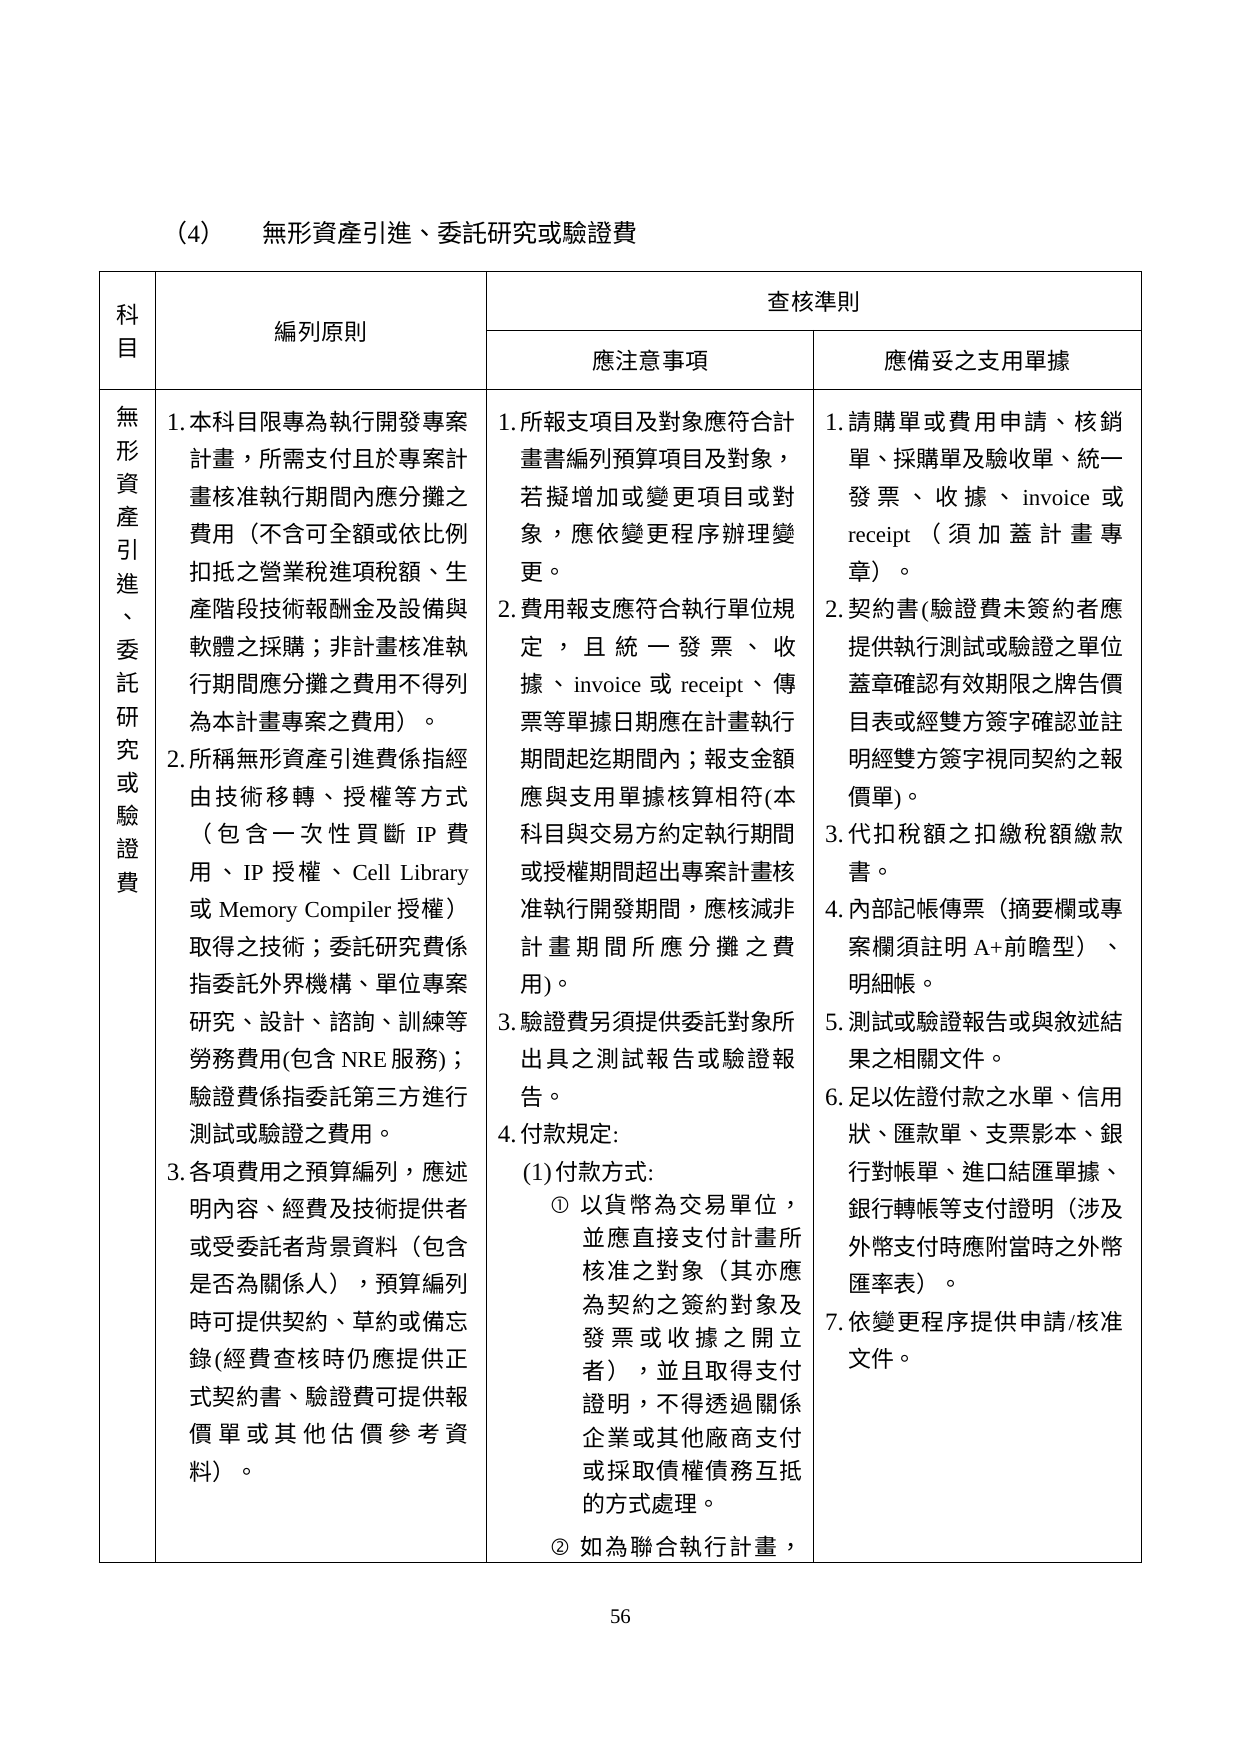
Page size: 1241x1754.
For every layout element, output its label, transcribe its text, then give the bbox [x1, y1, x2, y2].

table_cell 無形資產引進、委託研究或驗證費 [100, 390, 155, 1562]
table_cell 本科目限專為執行開發專案計畫，所需支付且於專案計畫核准執行期間內應分攤之費用（不含可全額或依比例扣抵之營業稅進項稅額、生產階段技術報酬金及設備與軟體之採購；非計畫核准執行期間應分攤之費用不得列為本計畫專案之費用）。 所稱無形資產引進費係指經由技術移轉、授權等方式（包含一次性買斷IP費用、IP授權、Cell Library或Memory Compiler授權）取得之技術；委託研究費係指委託外界機構、單位專案研究、設計、諮詢、訓練等勞務費用(包含NRE服務)；驗證費係指委託第三方進行測試或驗證之費用。 各項費用之預算編列，應述明內容、經費及技術提供者或受委託者背景資料（包含是否為關係人），預算編列時可提供契約、草約或備忘錄(經費查核時仍應提供正式契約書、驗證費可提供報價單或其他估價參考資料）。 [156, 390, 486, 1562]
table_cell 應注意事項 [487, 331, 813, 389]
table_cell 所報支項目及對象應符合計畫書編列預算項目及對象，若擬增加或變更項目或對象，應依變更程序辦理變更。 費用報支應符合執行單位規定，且統一發票、收據、invoice或receipt、傳票等單據日期應在計畫執行期間起迄期間內；報支金額應與支用單據核算相符(本科目與交易方約定執行期間或授權期間超出專案計畫核准執行開發期間，應核減非計畫期間所應分攤之費用)。 驗證費另須提供委託對象所出具之測試報告或驗證報告。 付款規定: 付款方式:  以貨幣為交易單位，並應直接支付計畫所核准之對象（其亦應為契約之簽約對象及發票或收據之開立者），並且取得支付證明，不得透過關係企業或其他廠商支付或採取債權債務互抵的方式處理。  如為聯合執行計畫， [487, 390, 813, 1562]
subtitle 無形資產引進、委託研究或驗證費 [162, 189, 1090, 252]
table_header 查核準則 [487, 272, 1141, 330]
table_header 科目 [100, 272, 155, 389]
table_cell 應備妥之支用單據 [814, 331, 1141, 389]
table_cell 請購單或費用申請、核銷單、採購單及驗收單、統一發票、收據、invoice或receipt（須加蓋計畫專章）。 契約書(驗證費未簽約者應提供執行測試或驗證之單位蓋章確認有效期限之牌告價目表或經雙方簽字確認並註明經雙方簽字視同契約之報價單)。 代扣稅額之扣繳稅額繳款書。 內部記帳傳票（摘要欄或專案欄須註明A+前瞻型）、明細帳。 測試或驗證報告或與敘述結果之相關文件。 足以佐證付款之水單、信用狀、匯款單、支票影本、銀行對帳單、進口結匯單據、銀行轉帳等支付證明（涉及外幣支付時應附當時之外幣匯率表）。 依變更程序提供申請/核准文件。 [814, 390, 1141, 1562]
table_header 編列原則 [156, 272, 486, 389]
